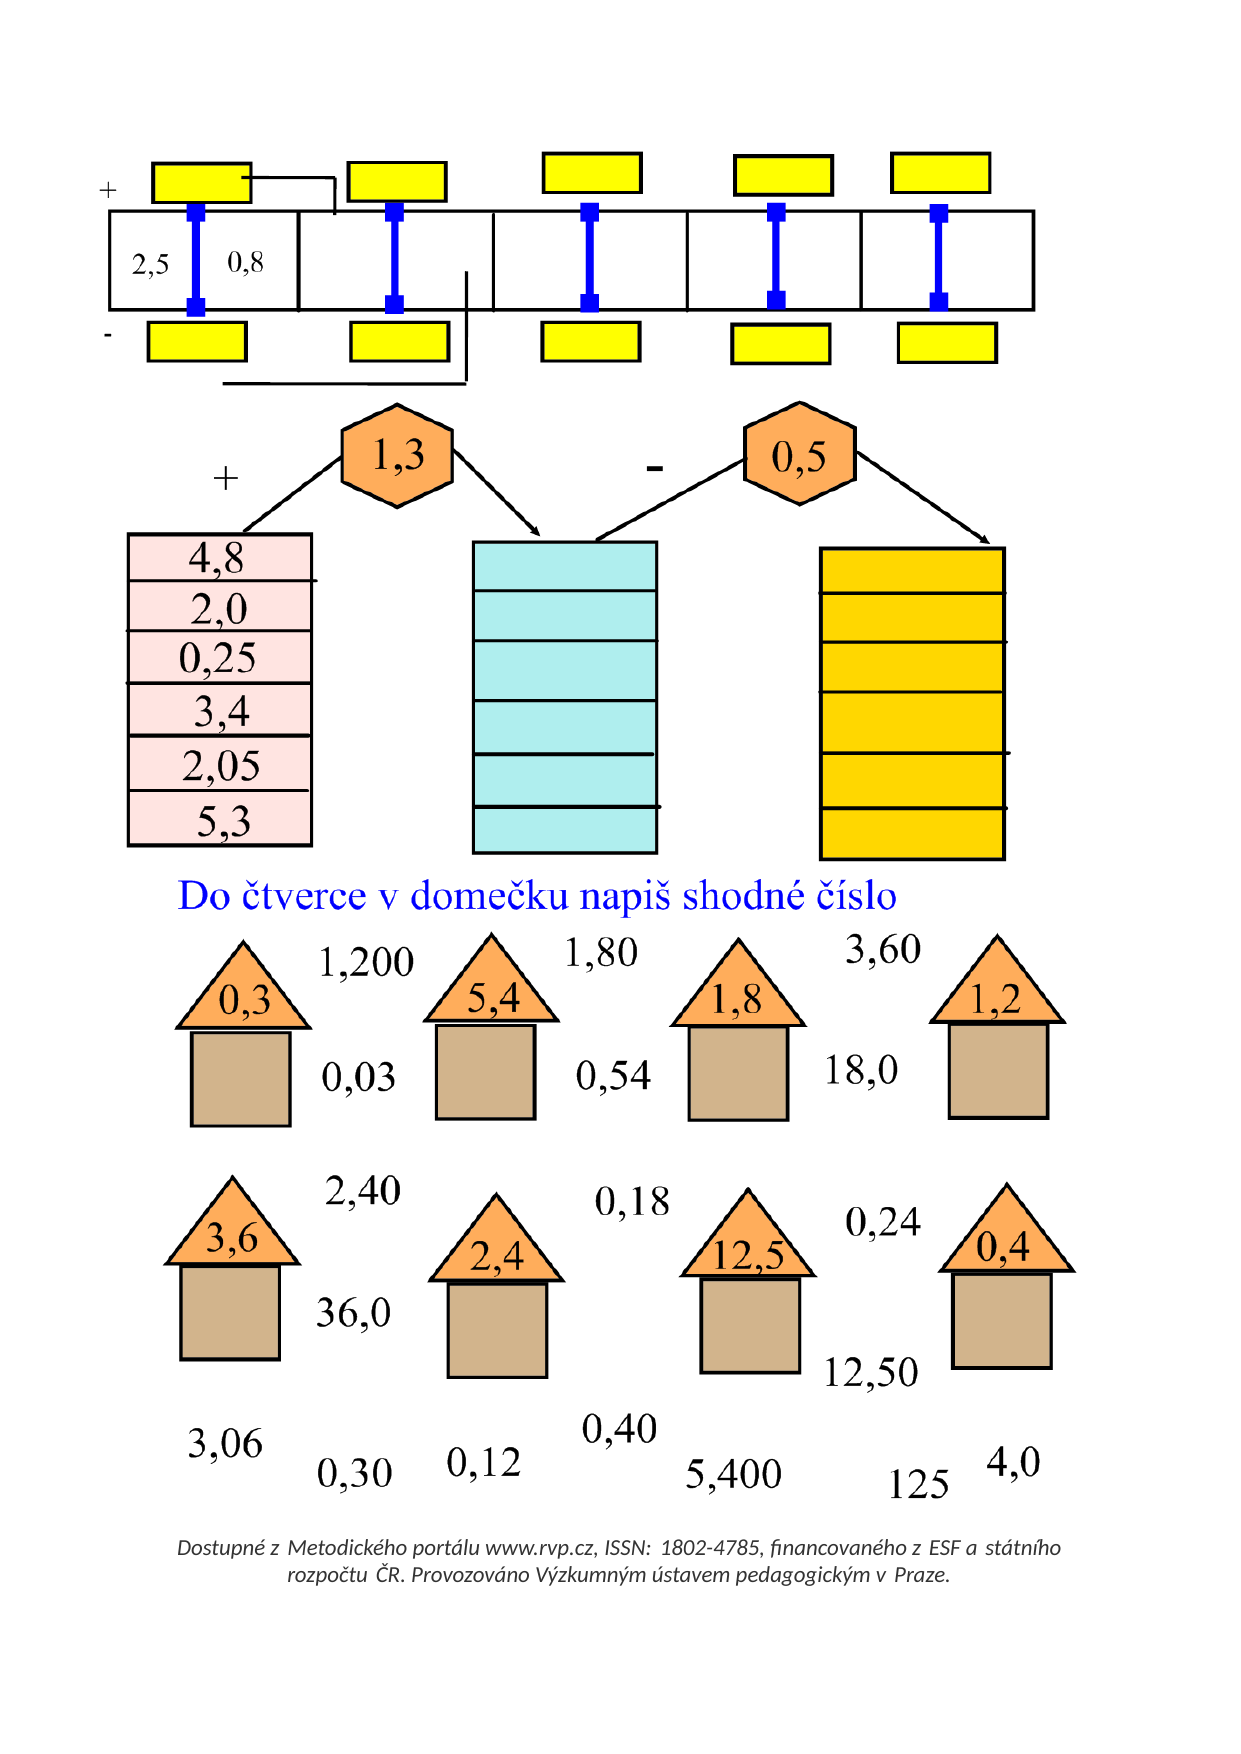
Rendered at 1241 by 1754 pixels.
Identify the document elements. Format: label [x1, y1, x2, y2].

picture [92, 104, 1065, 889]
picture [149, 872, 1103, 1536]
